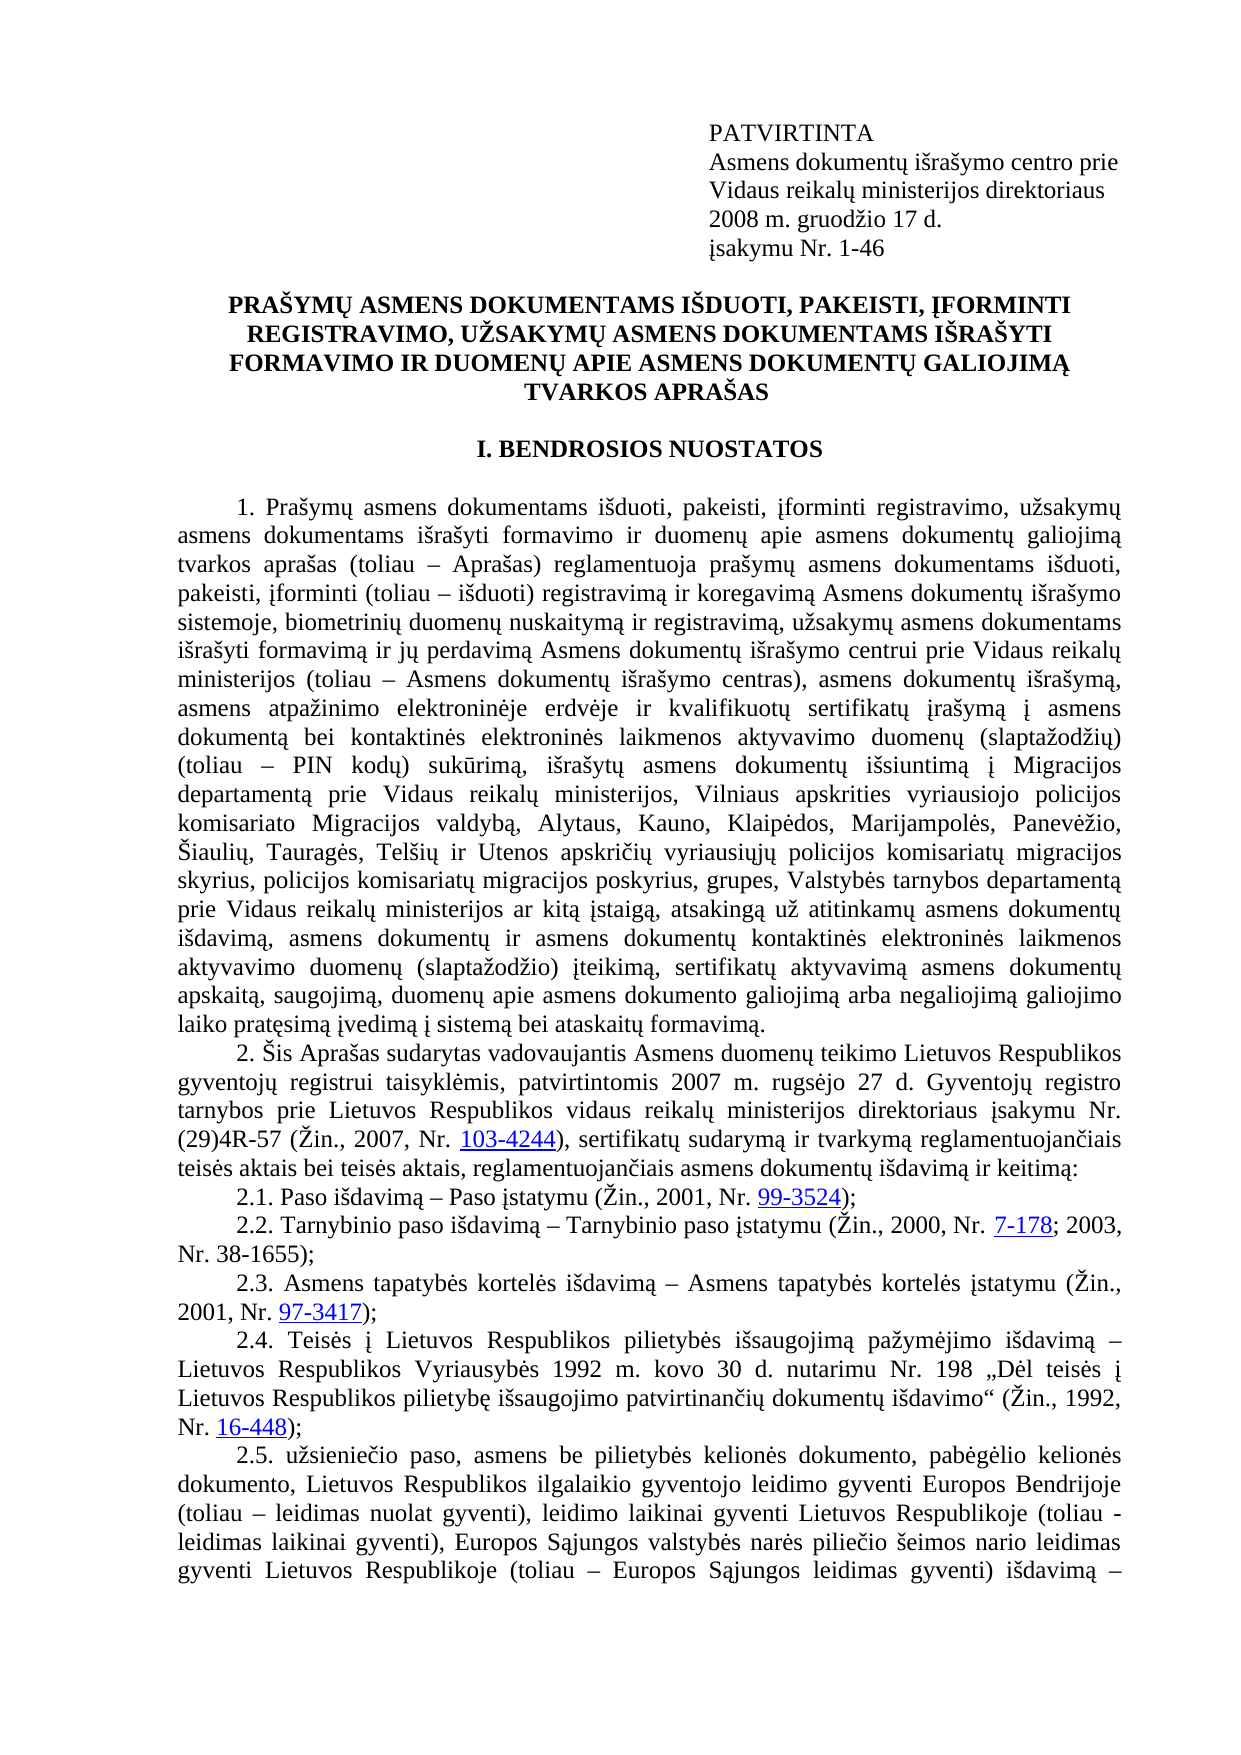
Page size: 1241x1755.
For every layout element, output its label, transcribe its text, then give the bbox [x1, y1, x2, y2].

text 2. Šis Aprašas sudarytas vadovaujantis Asmens duomenų teikimo Lietuvos Respublikos gyventojų registrui taisyklėmis, patvirtintomis 2007 m. rugsėjo 27 d. Gyventojų registro tarnybos prie Lietuvos Respublikos vidaus reikalų ministerijos direktoriaus įsakymu Nr. (29)4R-57 (Žin., 2007, Nr. 103-4244), sertifikatų sudarymą ir tvarkymą reglamentuojančiais teisės aktais bei teisės aktais, reglamentuojančiais asmens dokumentų išdavimą ir keitimą: [177, 1038, 1122, 1182]
text 2.5. užsieniečio paso, asmens be pilietybės kelionės dokumento, pabėgėlio kelionės dokumento, Lietuvos Respublikos ilgalaikio gyventojo leidimo gyventi Europos Bendrijoje (toliau – leidimas nuolat gyventi), leidimo laikinai gyventi Lietuvos Respublikoje (toliau -leidimas laikinai gyventi), Europos Sąjungos valstybės narės piliečio šeimos nario leidimas gyventi Lietuvos Respublikoje (toliau – Europos Sąjungos leidimas gyventi) išdavimą – [177, 1441, 1122, 1584]
text Vidaus reikalų ministerijos direktoriaus [177, 176, 1122, 204]
text 2.2. Tarnybinio paso išdavimą – Tarnybinio paso įstatymu (Žin., 2000, Nr. 7-178; 2003, Nr. 38-1655); [177, 1211, 1122, 1268]
text Asmens dokumentų išrašymo centro prie [177, 147, 1122, 176]
text 2.3. Asmens tapatybės kortelės išdavimą – Asmens tapatybės kortelės įstatymu (Žin., 2001, Nr. 97-3417); [177, 1268, 1122, 1326]
text 2.1. Paso išdavimą – Paso įstatymu (Žin., 2001, Nr. 99-3524); [177, 1182, 1122, 1211]
text PATVIRTINTA [177, 118, 1122, 147]
text 2.4. Teisės į Lietuvos Respublikos pilietybės išsaugojimą pažymėjimo išdavimą – Lietuvos Respublikos Vyriausybės 1992 m. kovo 30 d. nutarimu Nr. 198 „Dėl teisės į Lietuvos Respublikos pilietybę išsaugojimo patvirtinančių dokumentų išdavimo“ (Žin., 1992, Nr. 16-448); [177, 1326, 1122, 1441]
text PRAŠYMŲ ASMENS DOKUMENTAMS IŠDUOTI, PAKEISTI, ĮFORMINTI REGISTRAVIMO, UŽSAKYMŲ ASMENS DOKUMENTAMS IŠRAŠYTI FORMAVIMO IR DUOMENŲ APIE ASMENS DOKUMENTŲ GALIOJIMĄ TVARKOS APRAŠAS [177, 291, 1122, 406]
text 1. Prašymų asmens dokumentams išduoti, pakeisti, įforminti registravimo, užsakymų asmens dokumentams išrašyti formavimo ir duomenų apie asmens dokumentų galiojimą tvarkos aprašas (toliau – Aprašas) reglamentuoja prašymų asmens dokumentams išduoti, pakeisti, įforminti (toliau – išduoti) registravimą ir koregavimą Asmens dokumentų išrašymo sistemoje, biometrinių duomenų nuskaitymą ir registravimą, užsakymų asmens dokumentams išrašyti formavimą ir jų perdavimą Asmens dokumentų išrašymo centrui prie Vidaus reikalų ministerijos (toliau – Asmens dokumentų išrašymo centras), asmens dokumentų išrašymą, asmens atpažinimo elektroninėje erdvėje ir kvalifikuotų sertifikatų įrašymą į asmens dokumentą bei kontaktinės elektroninės laikmenos aktyvavimo duomenų (slaptažodžių) (toliau – PIN kodų) sukūrimą, išrašytų asmens dokumentų išsiuntimą į Migracijos departamentą prie Vidaus reikalų ministerijos, Vilniaus apskrities vyriausiojo policijos komisariato Migracijos valdybą, Alytaus, Kauno, Klaipėdos, Marijampolės, Panevėžio, Šiaulių, Tauragės, Telšių ir Utenos apskričių vyriausiųjų policijos komisariatų migracijos skyrius, policijos komisariatų migracijos poskyrius, grupes, Valstybės tarnybos departamentą prie Vidaus reikalų ministerijos ar kitą įstaigą, atsakingą už atitinkamų asmens dokumentų išdavimą, asmens dokumentų ir asmens dokumentų kontaktinės elektroninės laikmenos aktyvavimo duomenų (slaptažodžio) įteikimą, sertifikatų aktyvavimą asmens dokumentų apskaitą, saugojimą, duomenų apie asmens dokumento galiojimą arba negaliojimą galiojimo laiko pratęsimą įvedimą į sistemą bei ataskaitų formavimą. [177, 492, 1122, 1038]
text I. BENDROSIOS NUOSTATOS [177, 434, 1122, 463]
text 2008 m. gruodžio 17 d. [177, 204, 1122, 233]
text įsakymu Nr. 1-46 [177, 233, 1122, 262]
